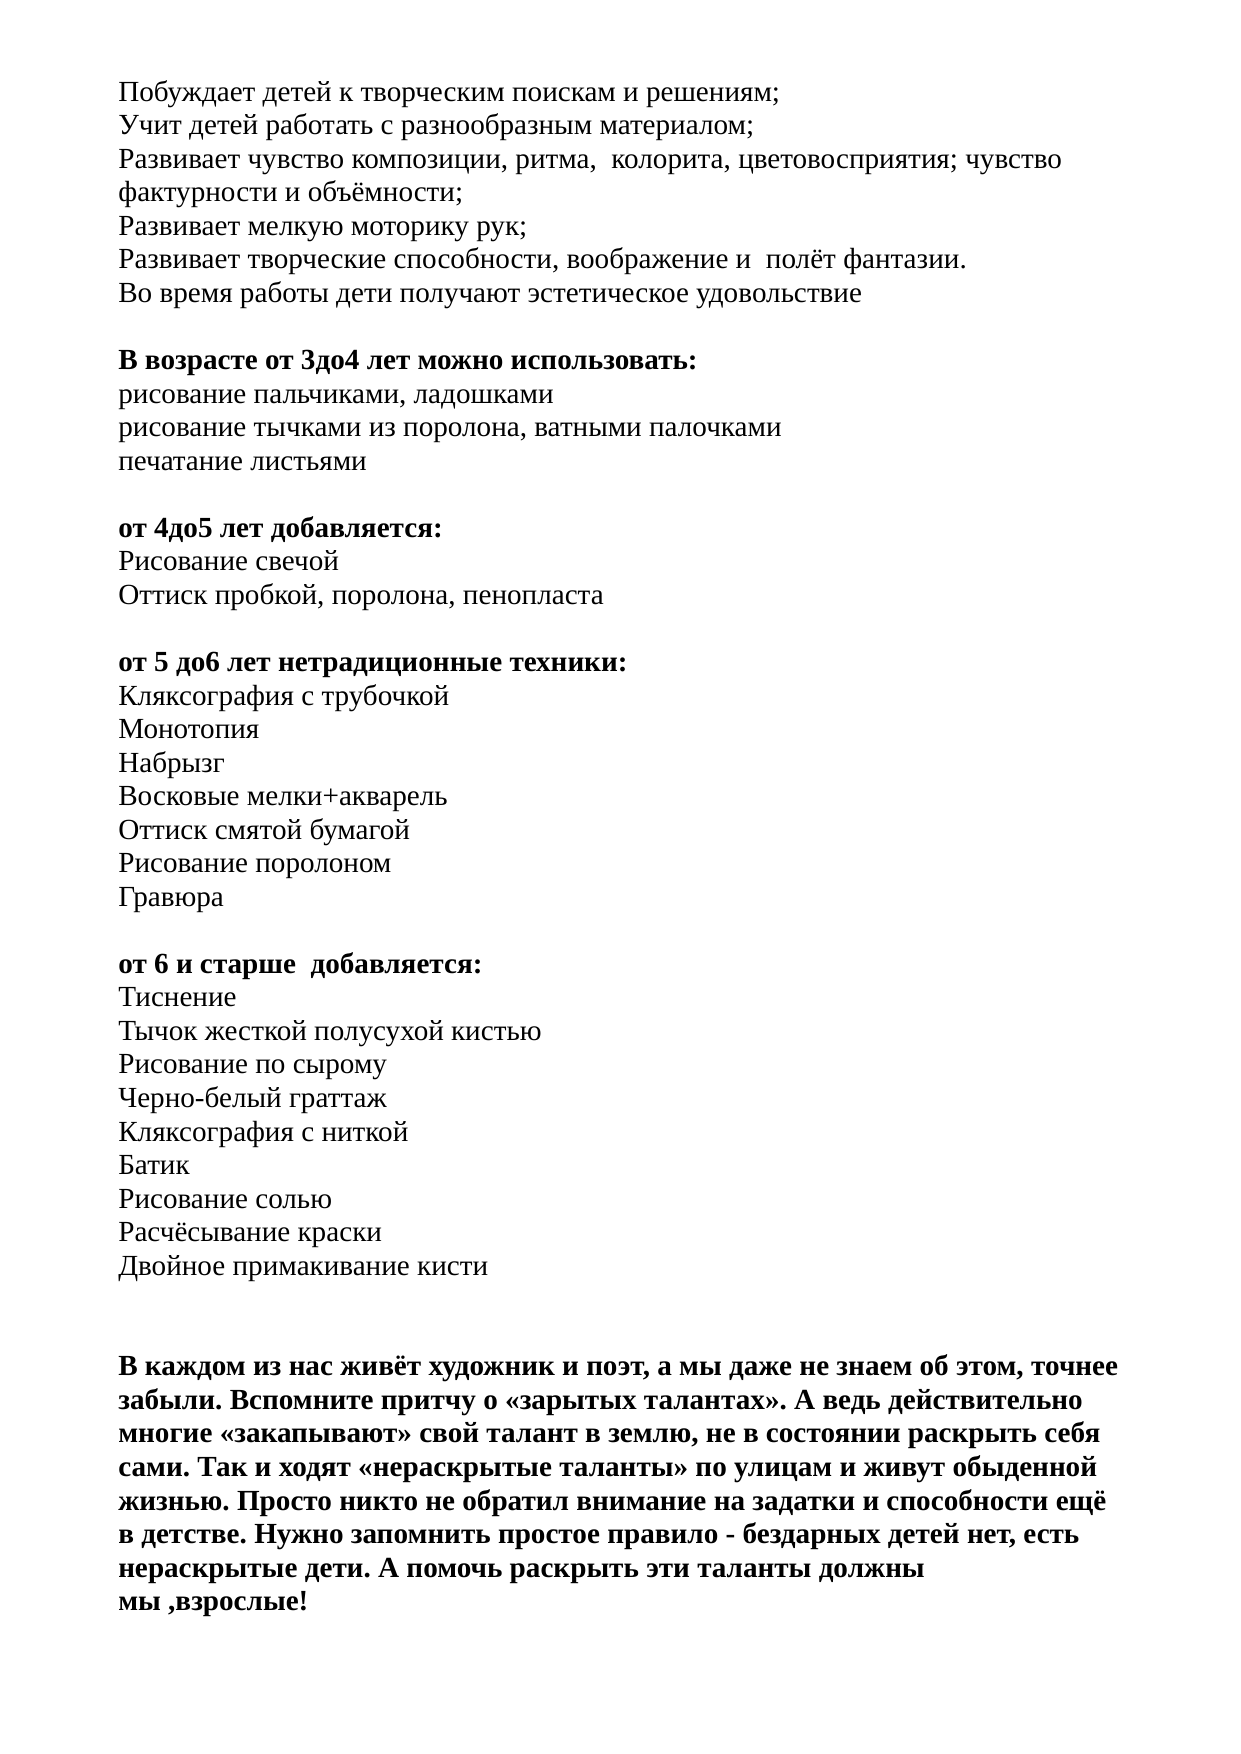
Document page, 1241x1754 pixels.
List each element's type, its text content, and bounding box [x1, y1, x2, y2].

text Оттиск смятой бумагой [118, 812, 1122, 845]
text Рисование солью [118, 1181, 1122, 1214]
text Побуждает детей к творческим поискам и решениям; [118, 74, 1122, 107]
text Восковые мелки+акварель [118, 778, 1122, 812]
text В каждом из нас живёт художник и поэт, а мы даже не знаем об этом, точнее забыли. Вспомните притчу о «зарытых талантах». А ведь действительно многие «закапывают» свой талант в землю, не в состоянии раскрыть себя сами. Так и ходят «нераскрытые таланты» по улицам и живут обыденной жизнью. Просто никто не обратил внимание на задатки и способности ещё в детстве. Нужно запомнить простое правило - бездарных детей нет, есть нераскрытые дети. А помочь раскрыть эти таланты должны мы ,взрослые! [118, 1348, 1122, 1617]
text Тиснение [118, 979, 1122, 1013]
text от 6 и старше добавляется: [118, 946, 1122, 979]
text Рисование свечой [118, 543, 1122, 577]
text от 5 до6 лет нетрадиционные техники: [118, 644, 1122, 678]
text Черно-белый граттаж [118, 1080, 1122, 1114]
text Батик [118, 1147, 1122, 1181]
text Монотопия [118, 711, 1122, 745]
text Развивает творческие способности, воображение и полёт фантазии. [118, 242, 1122, 275]
text рисование пальчиками, ладошками [118, 376, 1122, 409]
text Набрызг [118, 745, 1122, 778]
text Тычок жесткой полусухой кистью [118, 1013, 1122, 1047]
text Развивает чувство композиции, ритма, колорита, цветовосприятия; чувство фактурности и объёмности; [118, 141, 1122, 208]
text Кляксография с ниткой [118, 1114, 1122, 1147]
text Во время работы дети получают эстетическое удовольствие [118, 275, 1122, 309]
text Развивает мелкую моторику рук; [118, 208, 1122, 242]
text Гравюра [118, 879, 1122, 912]
text от 4до5 лет добавляется: [118, 510, 1122, 543]
text Рисование по сырому [118, 1047, 1122, 1080]
text Кляксография с трубочкой [118, 678, 1122, 711]
text Оттиск пробкой, поролона, пенопласта [118, 577, 1122, 611]
text Двойное примакивание кисти [118, 1248, 1122, 1281]
text рисование тычками из поролона, ватными палочками [118, 409, 1122, 443]
text печатание листьями [118, 443, 1122, 476]
text Расчёсывание краски [118, 1214, 1122, 1248]
text Рисование поролоном [118, 845, 1122, 879]
text В возрасте от 3до4 лет можно использовать: [118, 342, 1122, 376]
text Учит детей работать с разнообразным материалом; [118, 107, 1122, 141]
